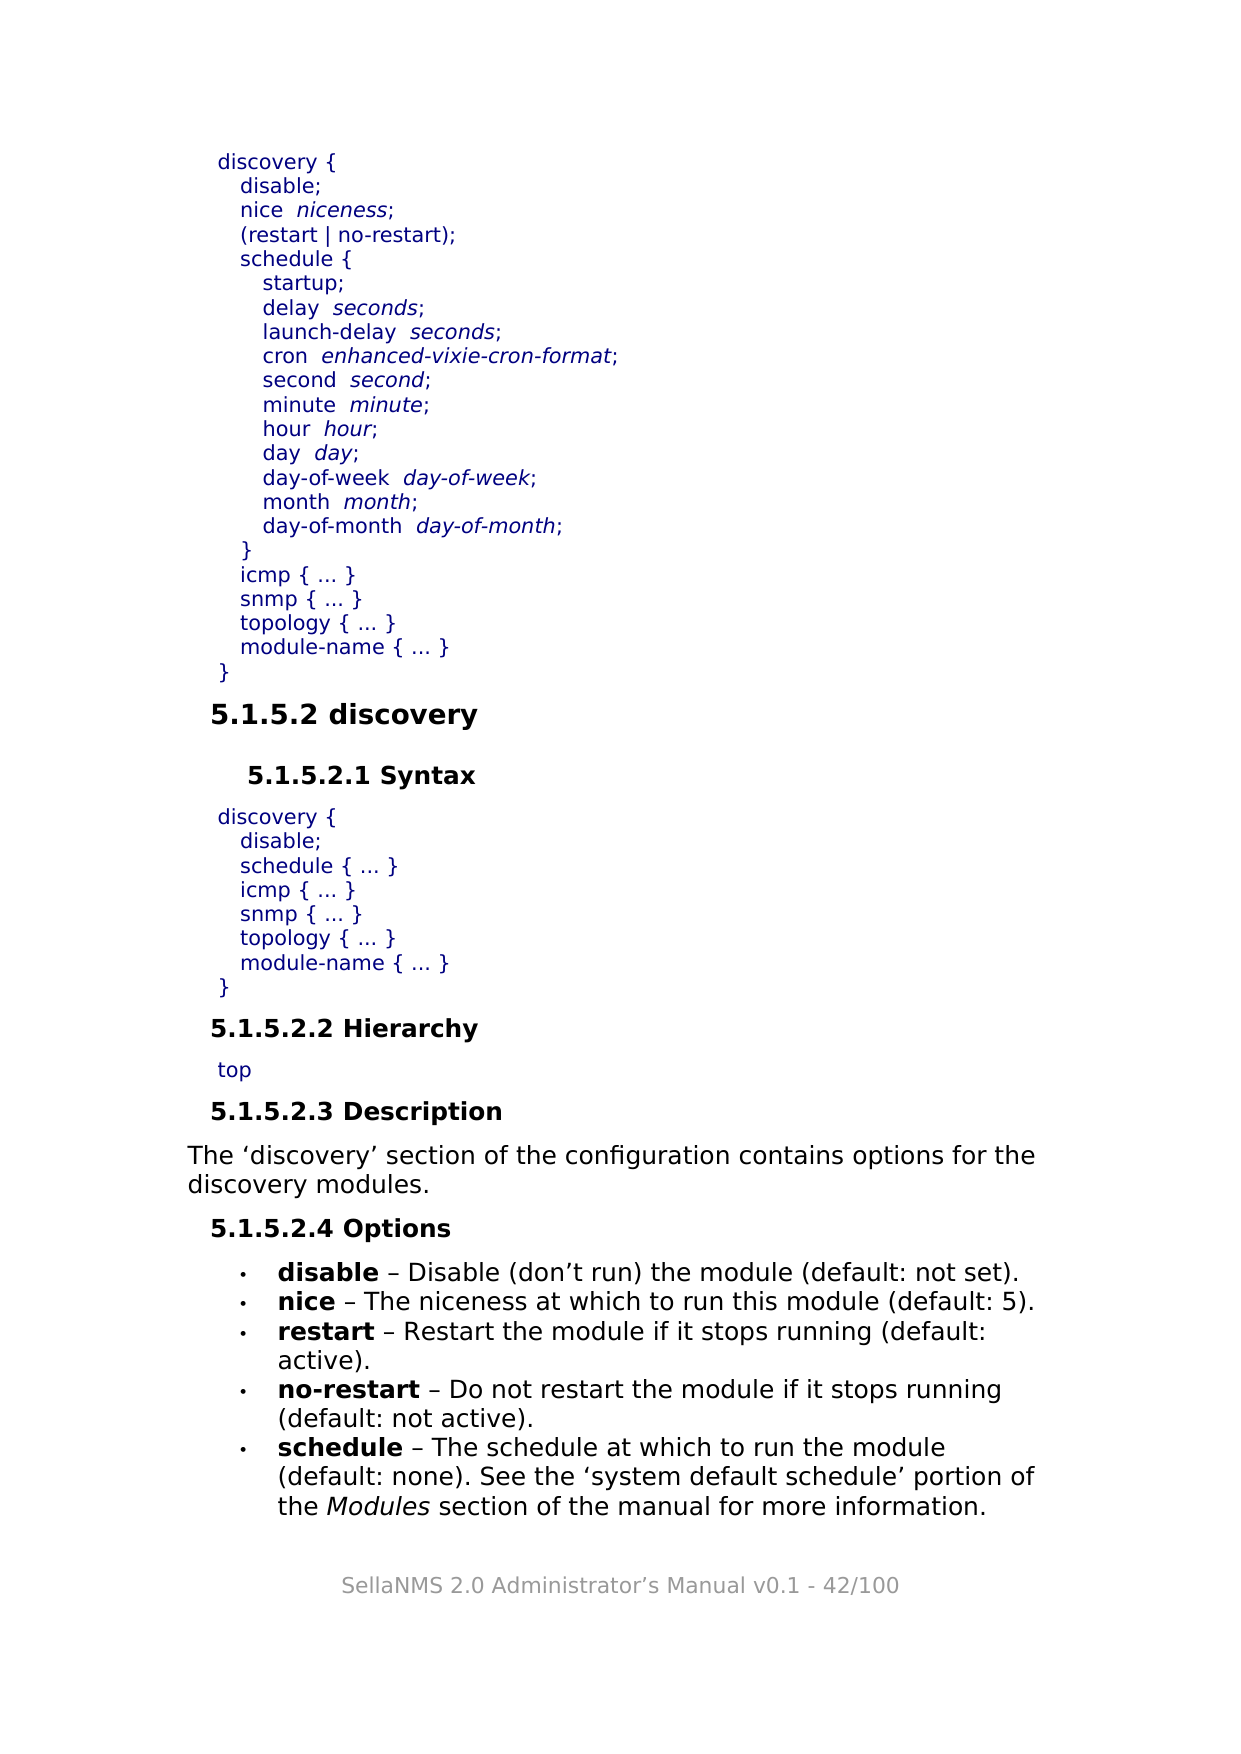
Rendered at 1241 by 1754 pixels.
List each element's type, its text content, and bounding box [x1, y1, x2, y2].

text startup; [217, 271, 1053, 296]
text delay seconds; [217, 296, 1053, 320]
text icmp { ... } [217, 563, 1053, 587]
text snmp { ... } [217, 902, 1053, 926]
text launch-delay seconds; [217, 320, 1053, 344]
text day-of-month day-of-month; [217, 514, 1053, 538]
text schedule { [217, 247, 1053, 271]
text cron enhanced-vixie-cron-format; [217, 344, 1053, 368]
subtitle Description [210, 1097, 1053, 1126]
text day-of-week day-of-week; [217, 466, 1053, 490]
text (restart | no-restart); [217, 223, 1053, 247]
text disable; [217, 174, 1053, 198]
text topology { ... } [217, 611, 1053, 635]
text snmp { ... } [217, 587, 1053, 611]
list disable – Disable (don’t run) the module (default: not set). [240, 1258, 1053, 1288]
text second second; [217, 368, 1053, 393]
subtitle Options [210, 1214, 1053, 1243]
text topology { ... } [217, 926, 1053, 951]
text module-name { ... } [217, 951, 1053, 975]
text minute minute; [217, 393, 1053, 417]
text discovery { [217, 150, 1053, 174]
text } [217, 660, 1053, 684]
list no-restart – Do not restart the module if it stops running (default: not active). [240, 1375, 1053, 1433]
list nice – The niceness at which to run this module (default: 5). [240, 1288, 1053, 1317]
text day day; [217, 441, 1053, 466]
text } [217, 975, 1053, 999]
subtitle discovery [210, 699, 1053, 731]
list restart – Restart the module if it stops running (default: active). [240, 1317, 1053, 1375]
text The ‘discovery’ section of the configuration contains options for the discovery modules. [187, 1141, 1053, 1199]
text top [217, 1058, 1053, 1082]
text } [217, 538, 1053, 563]
text month month; [217, 490, 1053, 514]
subtitle Hierarchy [210, 1014, 1053, 1043]
text hour hour; [217, 417, 1053, 441]
text schedule { ... } [217, 854, 1053, 878]
text module-name { ... } [217, 635, 1053, 660]
text disable; [217, 829, 1053, 854]
text icmp { ... } [217, 878, 1053, 902]
list schedule – The schedule at which to run the module (default: none). See the ‘system default schedule’ portion of the Modules section of the manual for more information. [240, 1433, 1053, 1521]
subtitle Syntax [247, 761, 1053, 790]
text nice niceness; [217, 198, 1053, 223]
text discovery { [217, 805, 1053, 829]
